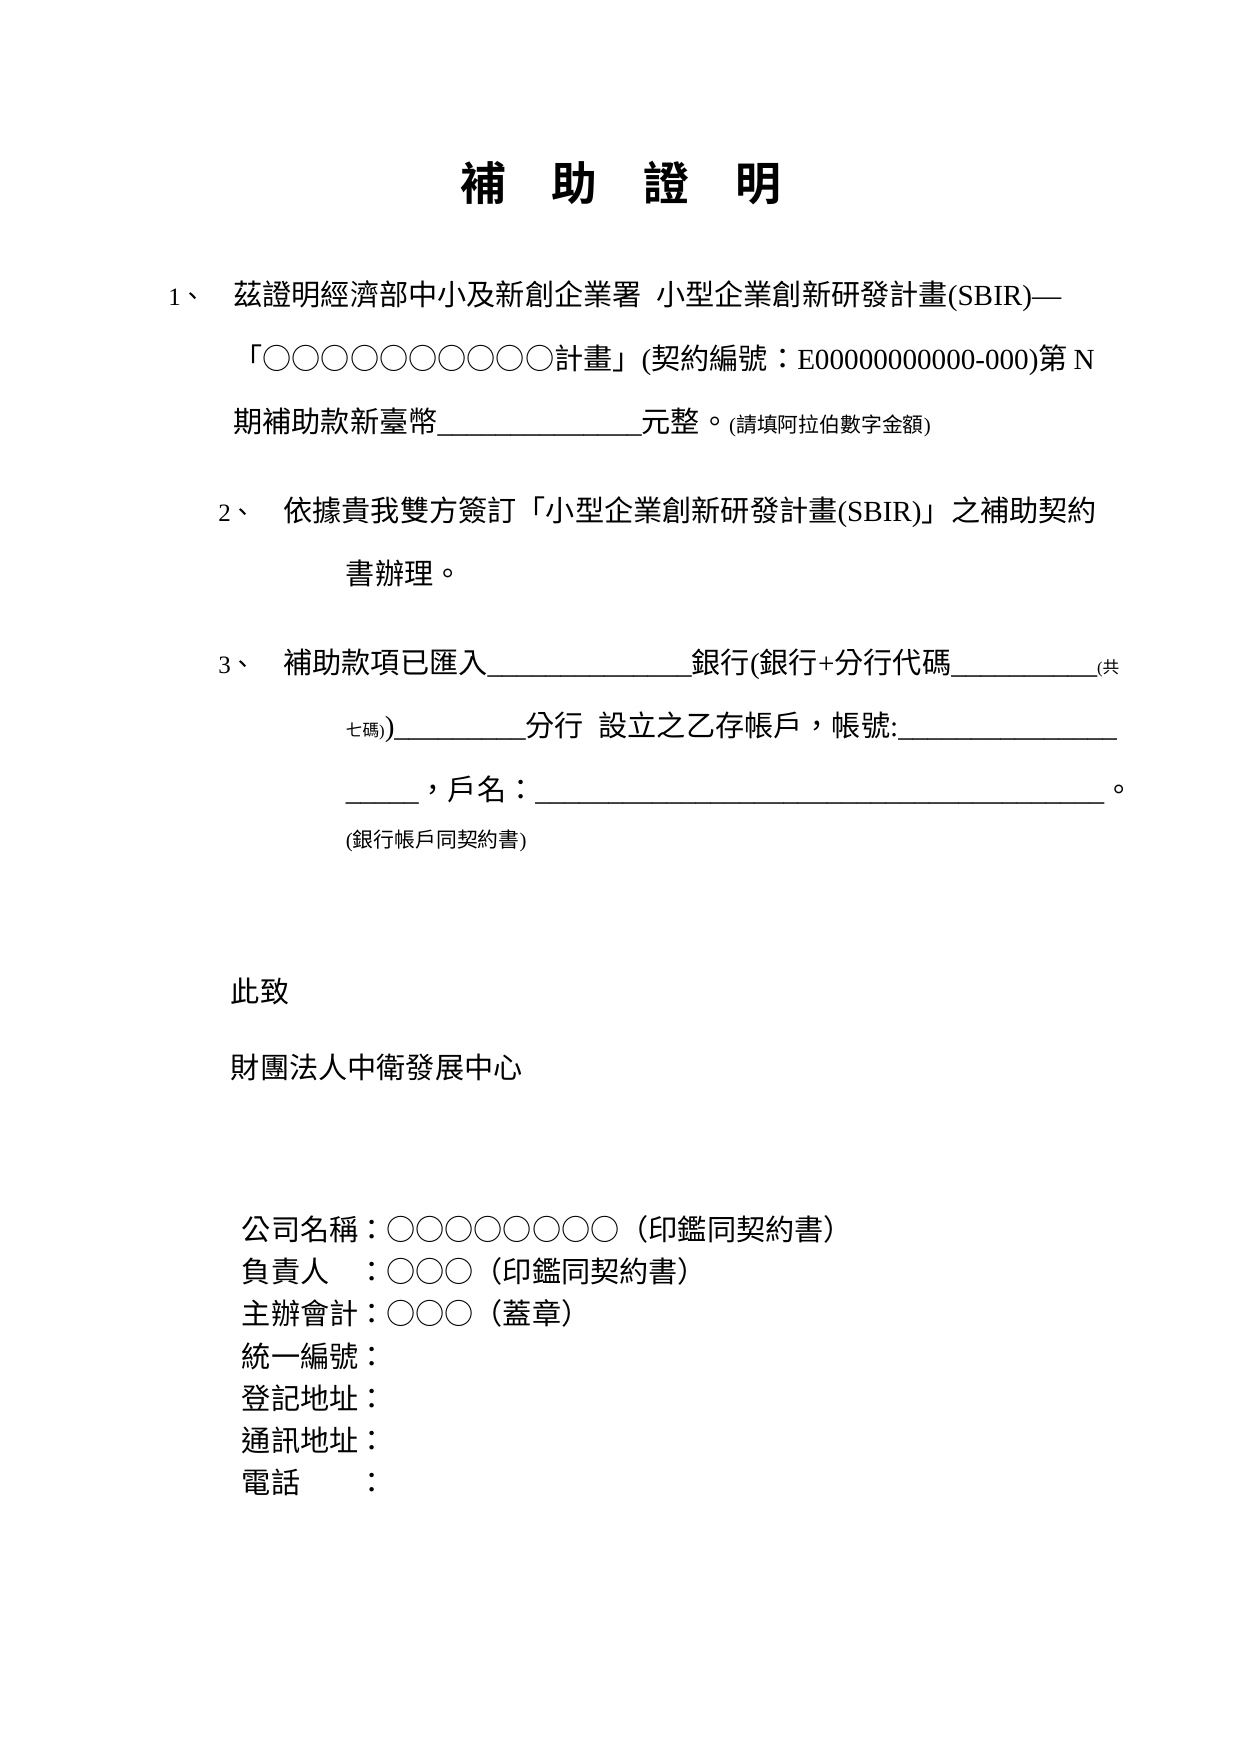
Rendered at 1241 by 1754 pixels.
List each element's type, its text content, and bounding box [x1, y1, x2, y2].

table_cell 通訊地址 [242, 1418, 364, 1460]
table_cell 主辦會計 [242, 1291, 364, 1333]
table_cell 登記地址 [242, 1376, 364, 1418]
table_cell ： [364, 1333, 909, 1376]
table_cell ： [364, 1460, 909, 1502]
table_cell ：○○○（蓋章） [364, 1291, 909, 1333]
table_cell 統一編號 [242, 1333, 364, 1376]
list 補助款項已匯入______________銀行(銀行+分行代碼__________(共七碼))_________分行 設立之乙存帳戶，帳號:____________________，戶名：_______________________________________。(銀行帳戶同契約書) [218, 639, 1122, 854]
table_cell ：○○○（印鑑同契約書） [364, 1249, 909, 1291]
table_cell ： [364, 1376, 909, 1418]
table_cell 負責人 [242, 1249, 364, 1291]
table_header ：○○○○○○○○（印鑑同契約書） [364, 1206, 909, 1249]
text 財團法人中衛發展中心 [231, 1045, 1122, 1087]
list 依據貴我雙方簽訂「小型企業創新研發計畫(SBIR)」之補助契約書辦理。 [218, 487, 1122, 593]
table_header 公司名稱 [242, 1206, 364, 1249]
list 茲證明經濟部中小及新創企業署 小型企業創新研發計畫(SBIR)—「○○○○○○○○○○計畫」(契約編號：E00000000000-000)第N期補助款新臺幣______________元整。(請填阿拉伯數字金額) [168, 272, 1122, 441]
text 補 助 證 明 [118, 148, 1122, 214]
table_cell ： [364, 1418, 909, 1460]
text 此致 [231, 969, 1122, 1011]
table_cell 電話 [242, 1460, 364, 1502]
